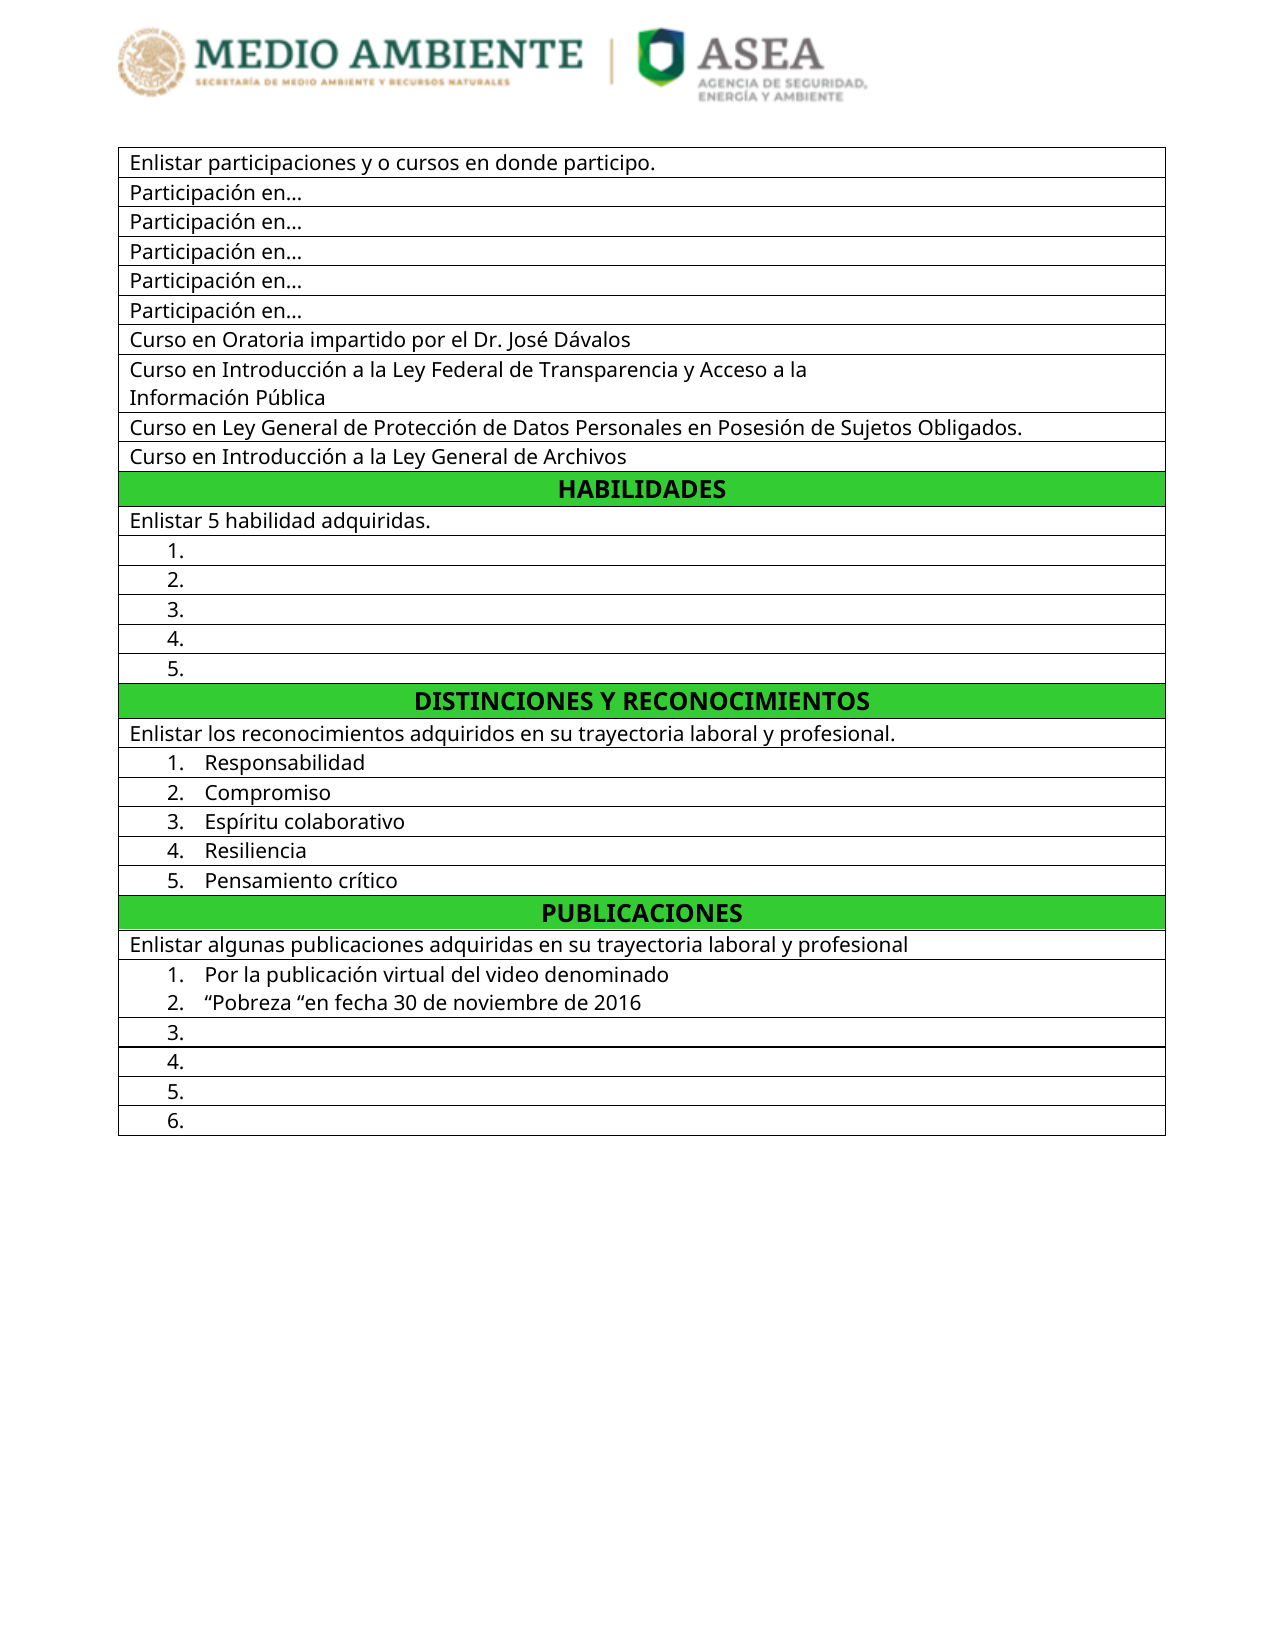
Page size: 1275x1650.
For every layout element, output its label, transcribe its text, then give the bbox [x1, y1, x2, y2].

table_cell Participación en… [119, 296, 1165, 324]
table_cell Responsabilidad [119, 748, 1165, 777]
table_cell Compromiso [119, 778, 1165, 806]
table_cell Enlistar algunas publicaciones adquiridas en su trayectoria laboral y profesional [119, 931, 1165, 959]
table_cell Participación en… [119, 266, 1165, 295]
table_cell Enlistar 5 habilidad adquiridas. [119, 507, 1165, 535]
table_cell Pensamiento crítico [119, 866, 1165, 894]
table_cell [119, 566, 1165, 594]
table_cell [119, 536, 1165, 564]
table_cell Participación en… [119, 207, 1165, 236]
table_cell Enlistar participaciones y o cursos en donde participo. [119, 148, 1165, 177]
table_cell [119, 1077, 1165, 1105]
table_cell Curso en Ley General de Protección de Datos Personales en Posesión de Sujetos Obligados. [119, 413, 1165, 441]
table_cell [119, 1018, 1165, 1046]
table_cell [119, 1048, 1165, 1076]
table_cell Resiliencia [119, 837, 1165, 865]
table_cell [119, 1106, 1165, 1135]
table_cell Curso en Introducción a la Ley Federal de Transparencia y Acceso a la Información Pública [119, 355, 1165, 412]
table_cell PUBLICACIONES [119, 896, 1165, 929]
table_cell Espíritu colaborativo [119, 807, 1165, 836]
table_cell DISTINCIONES Y RECONOCIMIENTOS [119, 684, 1165, 718]
table_cell [119, 625, 1165, 653]
table_cell Participación en… [119, 178, 1165, 206]
table_cell HABILIDADES [119, 472, 1165, 506]
table_cell Por la publicación virtual del video denominado “Pobreza “en fecha 30 de noviembre de 2016 [119, 960, 1165, 1017]
table_cell Participación en… [119, 237, 1165, 265]
table_cell [119, 654, 1165, 682]
table_cell Enlistar los reconocimientos adquiridos en su trayectoria laboral y profesional. [119, 719, 1165, 747]
table_cell Curso en Introducción a la Ley General de Archivos [119, 442, 1165, 471]
table_cell Curso en Oratoria impartido por el Dr. José Dávalos [119, 325, 1165, 354]
table_cell [119, 595, 1165, 623]
